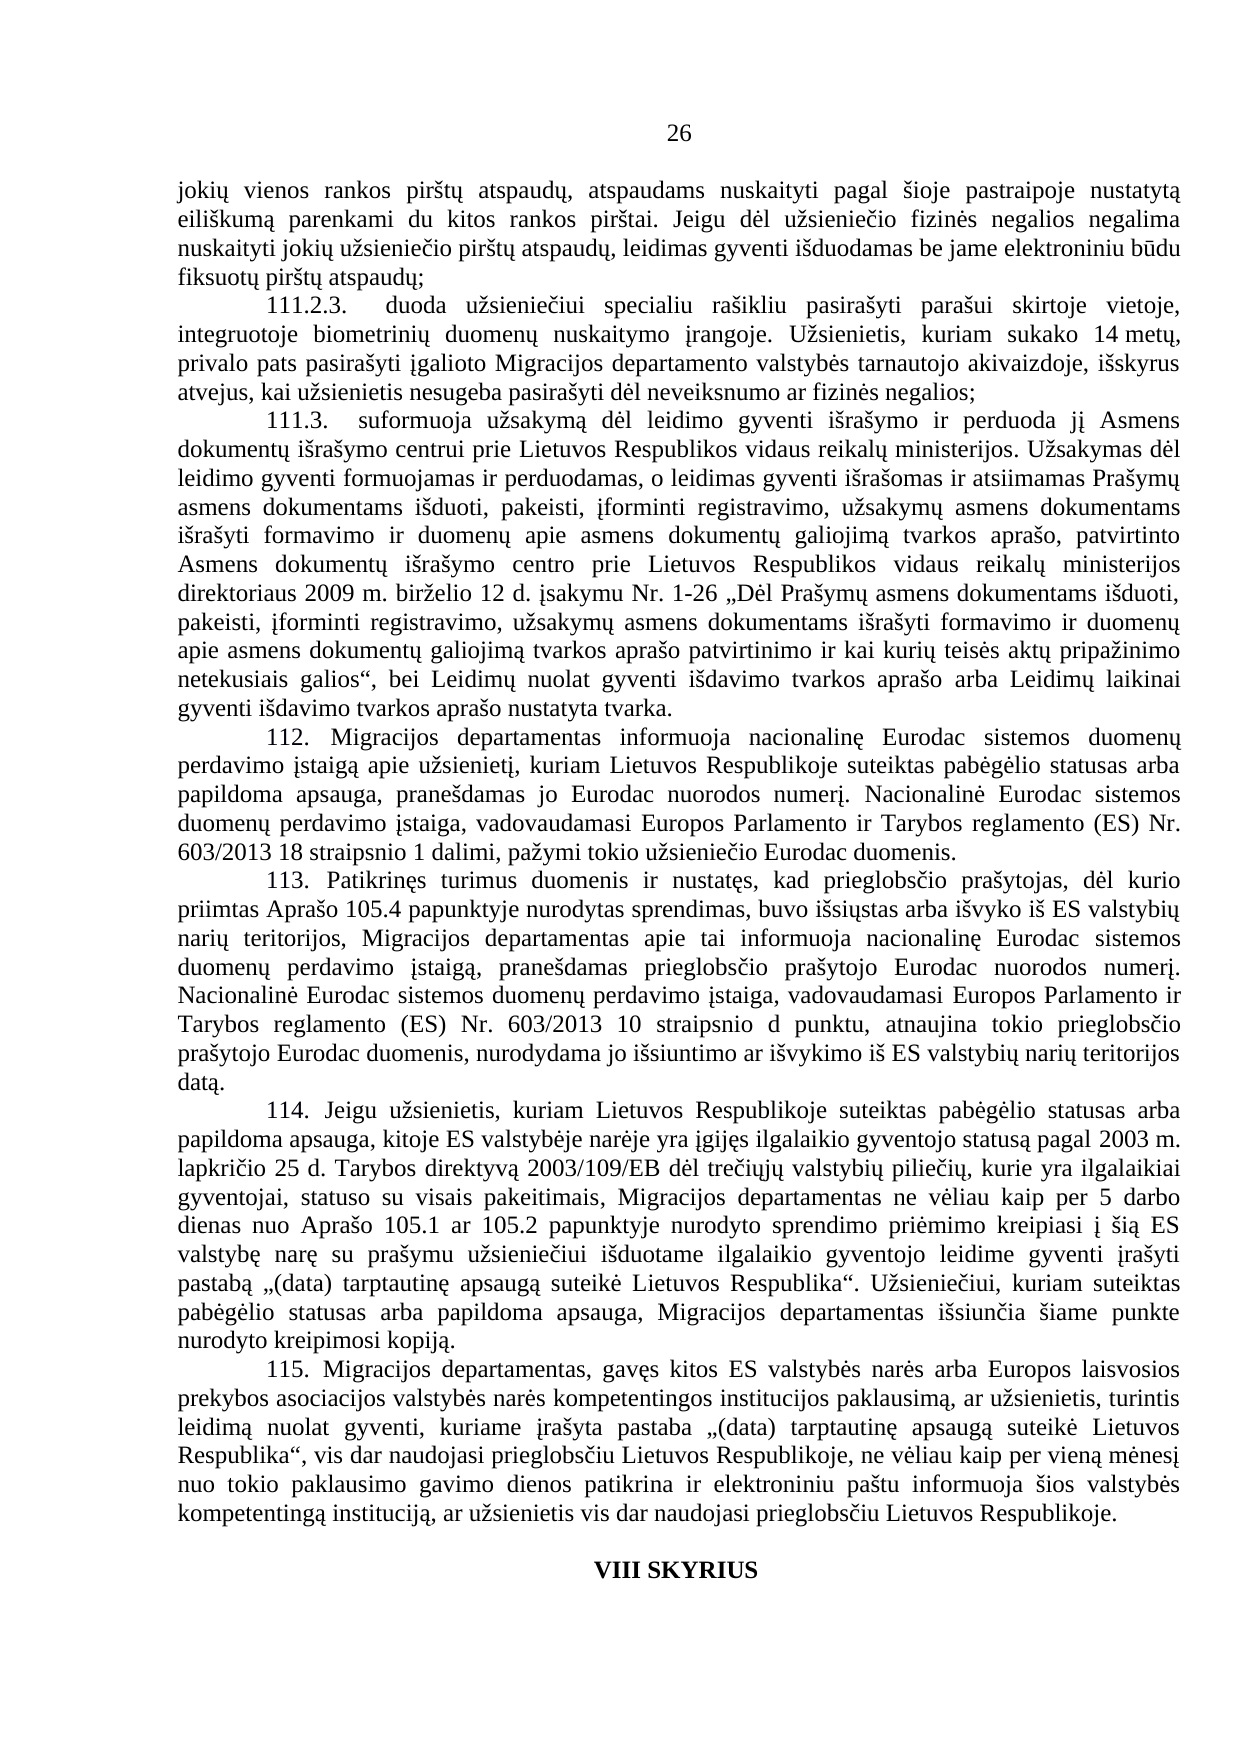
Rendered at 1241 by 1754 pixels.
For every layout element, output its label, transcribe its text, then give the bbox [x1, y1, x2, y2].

text 113. Patikrinęs turimus duomenis ir nustatęs, kad prieglobsčio prašytojas, dėl kurio priimtas Aprašo 105.4 papunktyje nurodytas sprendimas, buvo išsiųstas arba išvyko iš ES valstybių narių teritorijos, Migracijos departamentas apie tai informuoja nacionalinę Eurodac sistemos duomenų perdavimo įstaigą, pranešdamas prieglobsčio prašytojo Eurodac nuorodos numerį. Nacionalinė Eurodac sistemos duomenų perdavimo įstaiga, vadovaudamasi Europos Parlamento ir Tarybos reglamento (ES) Nr. 603/2013 10 straipsnio d punktu, atnaujina tokio prieglobsčio prašytojo Eurodac duomenis, nurodydama jo išsiuntimo ar išvykimo iš ES valstybių narių teritorijos datą. [177, 866, 1181, 1096]
text 114. Jeigu užsienietis, kuriam Lietuvos Respublikoje suteiktas pabėgėlio statusas arba papildoma apsauga, kitoje ES valstybėje narėje yra įgijęs ilgalaikio gyventojo statusą pagal 2003 m. lapkričio 25 d. Tarybos direktyvą 2003/109/EB dėl trečiųjų valstybių piliečių, kurie yra ilgalaikiai gyventojai, statuso su visais pakeitimais, Migracijos departamentas ne vėliau kaip per 5 darbo dienas nuo Aprašo 105.1 ar 105.2 papunktyje nurodyto sprendimo priėmimo kreipiasi į šią ES valstybę narę su prašymu užsieniečiui išduotame ilgalaikio gyventojo leidime gyventi įrašyti pastabą „(data) tarptautinę apsaugą suteikė Lietuvos Respublika“. Užsieniečiui, kuriam suteiktas pabėgėlio statusas arba papildoma apsauga, Migracijos departamentas išsiunčia šiame punkte nurodyto kreipimosi kopiją. [177, 1096, 1181, 1354]
text 112. Migracijos departamentas informuoja nacionalinę Eurodac sistemos duomenų perdavimo įstaigą apie užsienietį, kuriam Lietuvos Respublikoje suteiktas pabėgėlio statusas arba papildoma apsauga, pranešdamas jo Eurodac nuorodos numerį. Nacionalinė Eurodac sistemos duomenų perdavimo įstaiga, vadovaudamasi Europos Parlamento ir Tarybos reglamento (ES) Nr. 603/2013 18 straipsnio 1 dalimi, pažymi tokio užsieniečio Eurodac duomenis. [177, 722, 1181, 866]
text 111.3. suformuoja užsakymą dėl leidimo gyventi išrašymo ir perduoda jį Asmens dokumentų išrašymo centrui prie Lietuvos Respublikos vidaus reikalų ministerijos. Užsakymas dėl leidimo gyventi formuojamas ir perduodamas, o leidimas gyventi išrašomas ir atsiimamas Prašymų asmens dokumentams išduoti, pakeisti, įforminti registravimo, užsakymų asmens dokumentams išrašyti formavimo ir duomenų apie asmens dokumentų galiojimą tvarkos aprašo, patvirtinto Asmens dokumentų išrašymo centro prie Lietuvos Respublikos vidaus reikalų ministerijos direktoriaus 2009 m. birželio 12 d. įsakymu Nr. 1-26 „Dėl Prašymų asmens dokumentams išduoti, pakeisti, įforminti registravimo, užsakymų asmens dokumentams išrašyti formavimo ir duomenų apie asmens dokumentų galiojimą tvarkos aprašo patvirtinimo ir kai kurių teisės aktų pripažinimo netekusiais galios“, bei Leidimų nuolat gyventi išdavimo tvarkos aprašo arba Leidimų laikinai gyventi išdavimo tvarkos aprašo nustatyta tvarka. [177, 406, 1181, 722]
text VIII SKYRIUS [177, 1556, 1181, 1584]
text 115. Migracijos departamentas, gavęs kitos ES valstybės narės arba Europos laisvosios prekybos asociacijos valstybės narės kompetentingos institucijos paklausimą, ar užsienietis, turintis leidimą nuolat gyventi, kuriame įrašyta pastaba „(data) tarptautinę apsaugą suteikė Lietuvos Respublika“, vis dar naudojasi prieglobsčiu Lietuvos Respublikoje, ne vėliau kaip per vieną mėnesį nuo tokio paklausimo gavimo dienos patikrina ir elektroniniu paštu informuoja šios valstybės kompetentingą instituciją, ar užsienietis vis dar naudojasi prieglobsčiu Lietuvos Respublikoje. [177, 1354, 1181, 1527]
text 111.2.3. duoda užsieniečiui specialiu rašikliu pasirašyti parašui skirtoje vietoje, integruotoje biometrinių duomenų nuskaitymo įrangoje. Užsienietis, kuriam sukako 14 metų, privalo pats pasirašyti įgalioto Migracijos departamento valstybės tarnautojo akivaizdoje, išskyrus atvejus, kai užsienietis nesugeba pasirašyti dėl neveiksnumo ar fizinės negalios; [177, 291, 1181, 406]
text jokių vienos rankos pirštų atspaudų, atspaudams nuskaityti pagal šioje pastraipoje nustatytą eiliškumą parenkami du kitos rankos pirštai. Jeigu dėl užsieniečio fizinės negalios negalima nuskaityti jokių užsieniečio pirštų atspaudų, leidimas gyventi išduodamas be jame elektroniniu būdu fiksuotų pirštų atspaudų; [177, 176, 1181, 291]
